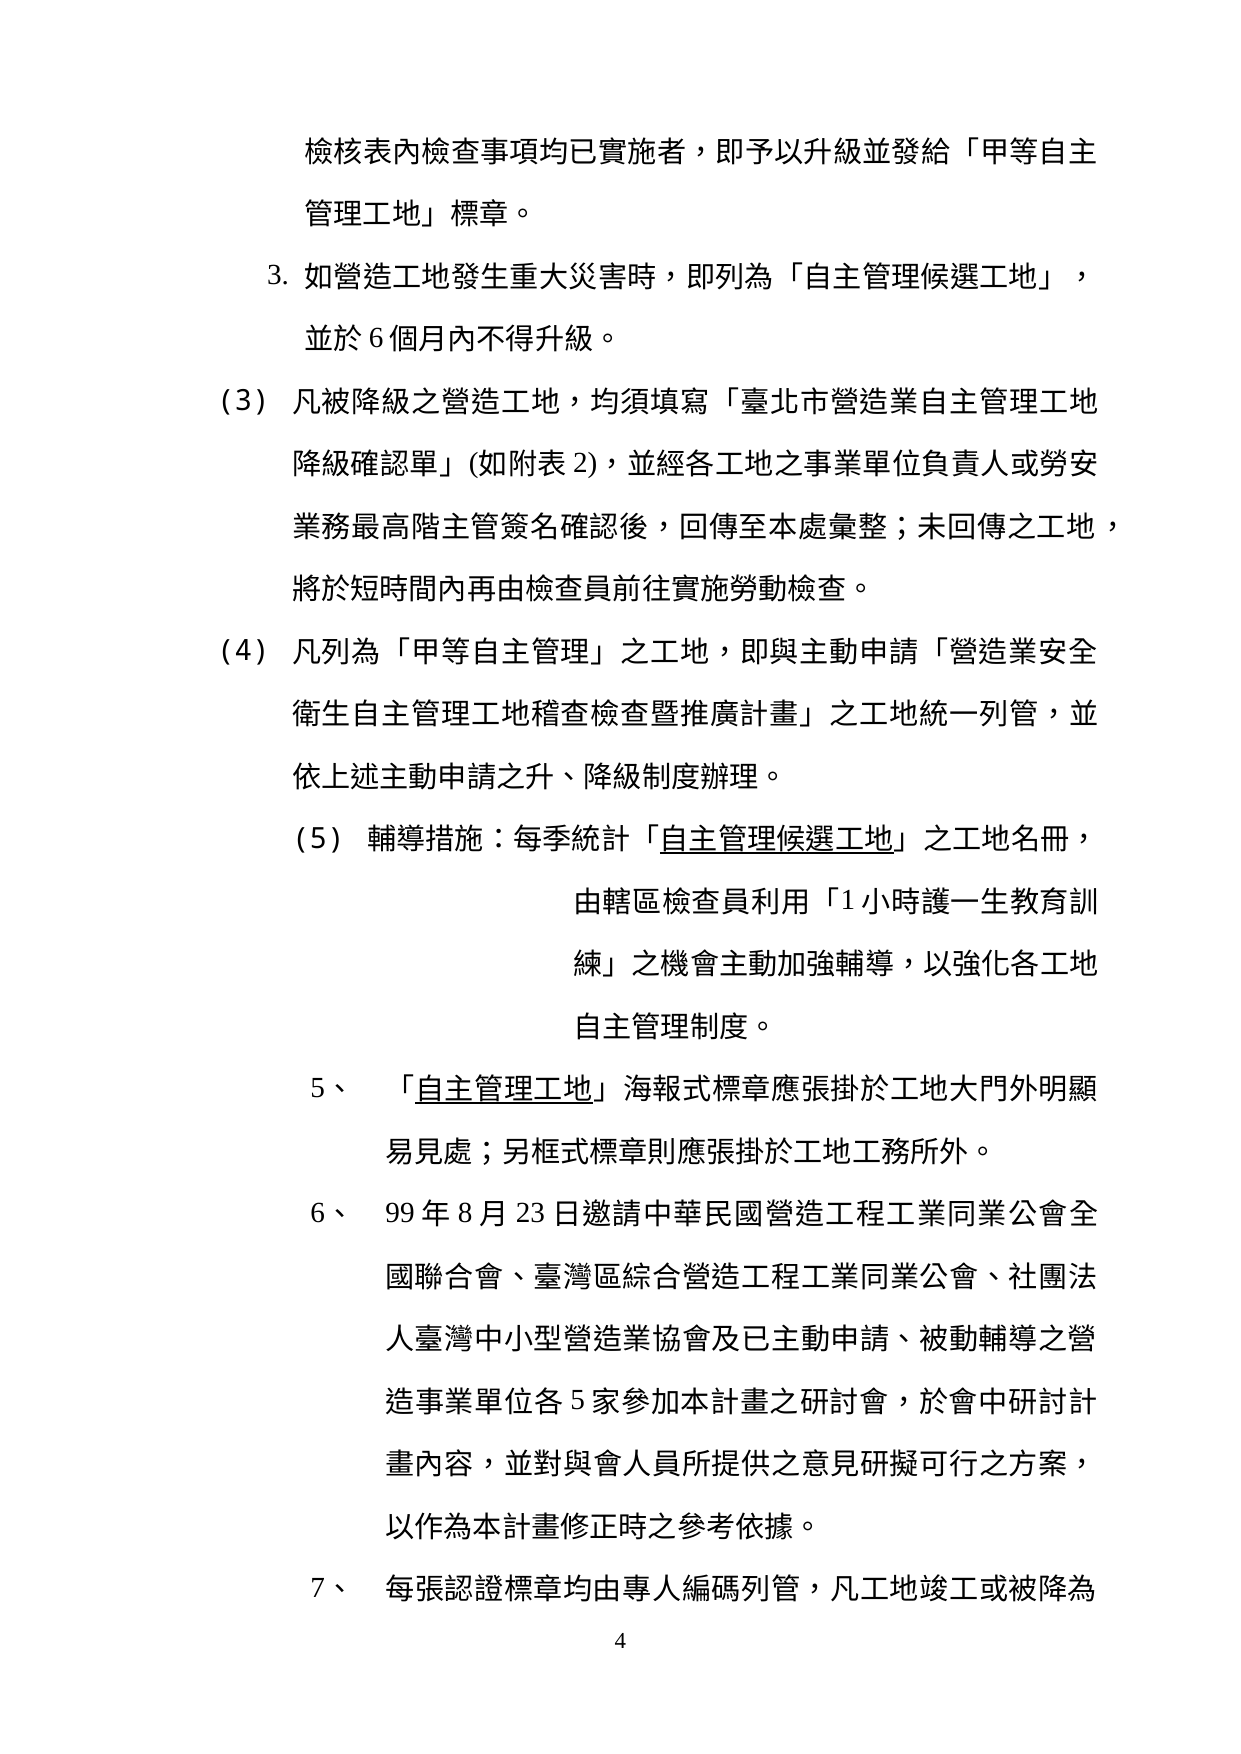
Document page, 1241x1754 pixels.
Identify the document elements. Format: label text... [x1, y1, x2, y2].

list 99年8月23日邀請中華民國營造工程工業同業公會全國聯合會、臺灣區綜合營造工程工業同業公會、社團法人臺灣中小型營造業協會及已主動申請、被動輔導之營造事業單位各5家參加本計畫之研討會，於會中研討計畫內容，並對與會人員所提供之意見研擬可行之方案，以作為本計畫修正時之參考依據。 [310, 1170, 1098, 1545]
list 凡被降級之營造工地，均須填寫「臺北市營造業自主管理工地降級確認單」(如附表2)，並經各工地之事業單位負責人或勞安業務最高階主管簽名確認後，回傳至本處彙整；未回傳之工地，將於短時間內再由檢查員前往實施勞動檢查。 [217, 358, 1098, 608]
list 如營造工地發生重大災害時，即列為「自主管理候選工地」，並於6個月內不得升級。 [267, 233, 1098, 358]
list 每張認證標章均由專人編碼列管，凡工地竣工或被降為 [310, 1545, 1098, 1608]
list 輔導措施：每季統計「自主管理候選工地」之工地名冊，由轄區檢查員利用「1小時護一生教育訓練」之機會主動加強輔導，以強化各工地自主管理制度。 [292, 795, 1098, 1045]
list 凡列為「甲等自主管理」之工地，即與主動申請「營造業安全衛生自主管理工地稽查檢查暨推廣計畫」之工地統一列管，並依上述主動申請之升、降級制度辦理。 [217, 608, 1098, 795]
list 「自主管理工地」海報式標章應張掛於工地大門外明顯易見處；另框式標章則應張掛於工地工務所外。 [310, 1045, 1098, 1170]
list 檢核表內檢查事項均已實施者，即予以升級並發給「甲等自主管理工地」標章。 [267, 108, 1098, 233]
